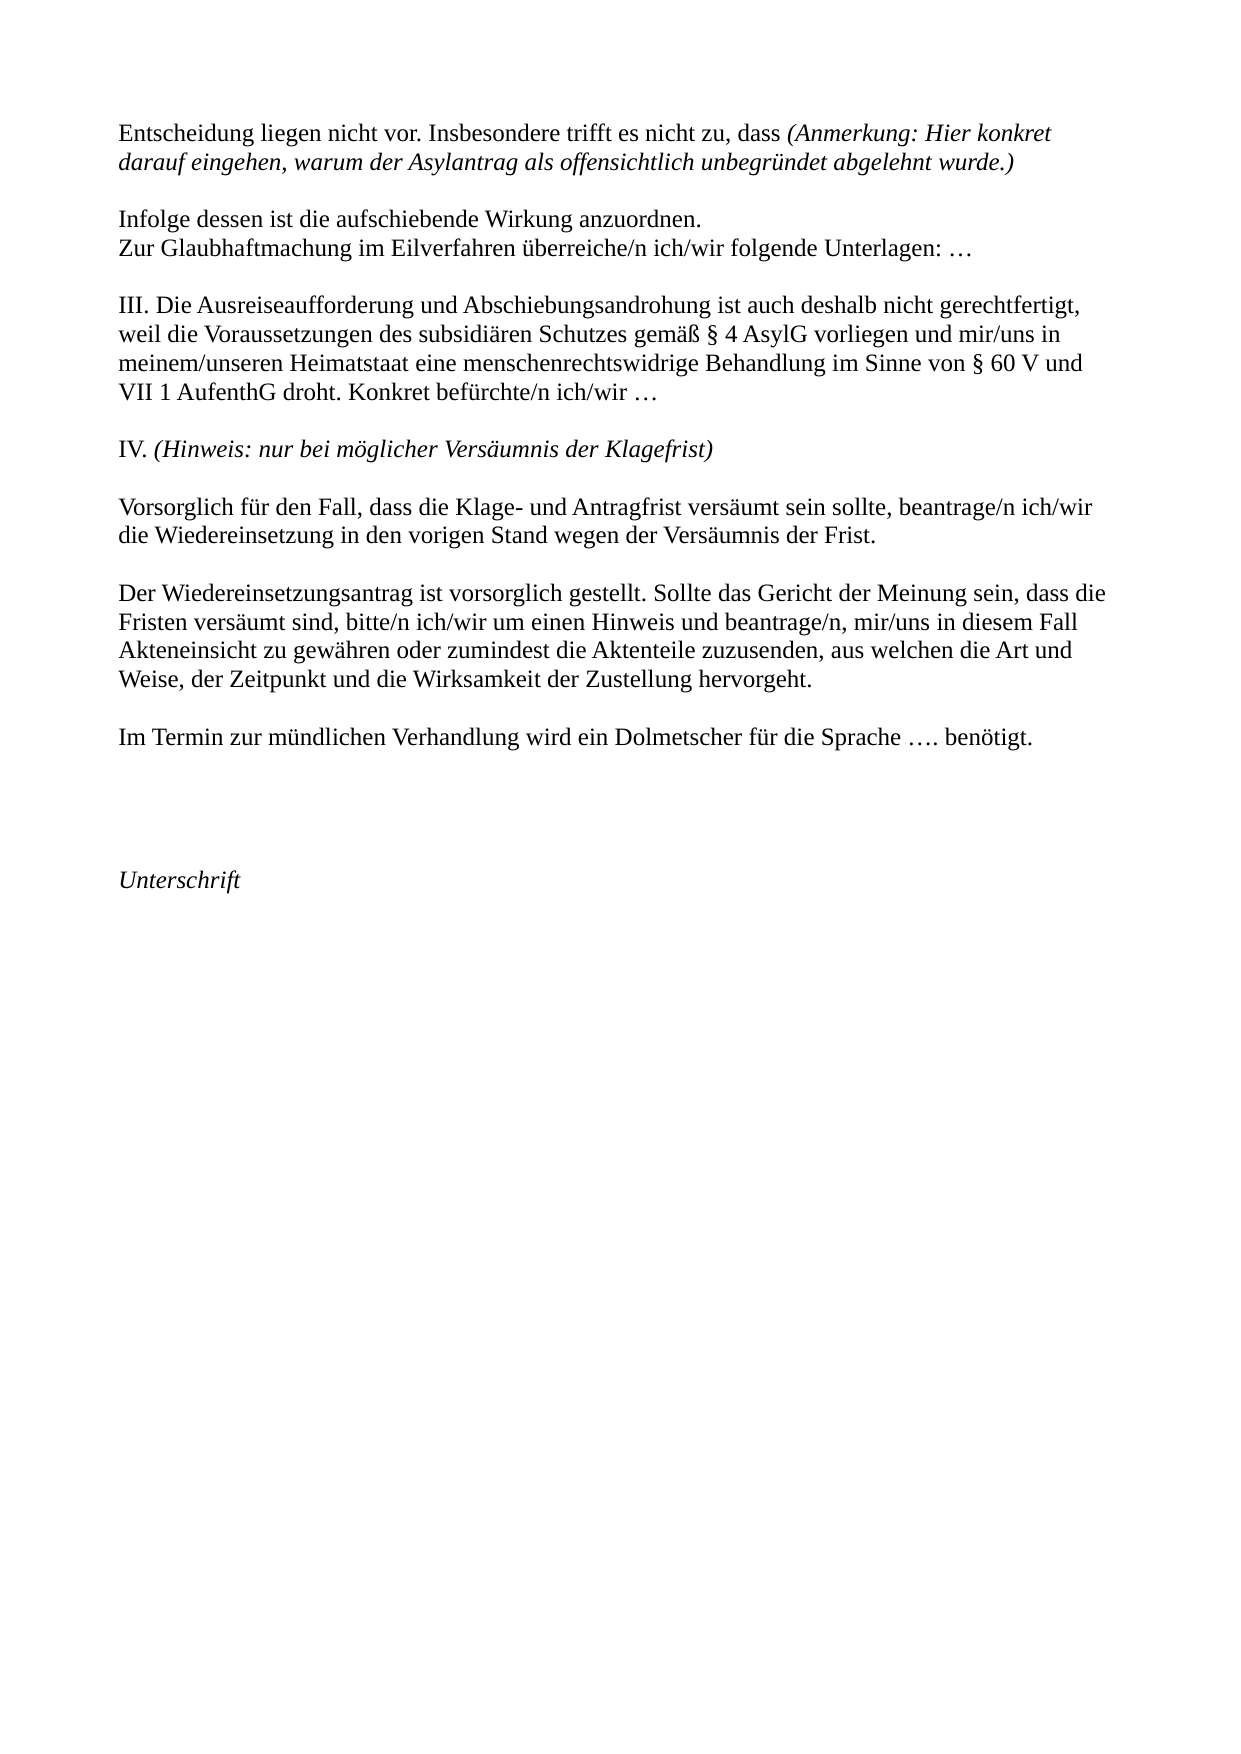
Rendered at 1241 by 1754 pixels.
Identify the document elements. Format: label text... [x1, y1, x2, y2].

text Vorsorglich für den Fall, dass die Klage- und Antragfrist versäumt sein sollte, beantrage/n ich/wir die Wiedereinsetzung in den vorigen Stand wegen der Versäumnis der Frist. [118, 492, 1122, 549]
text IV. (Hinweis: nur bei möglicher Versäumnis der Klagefrist) [118, 434, 1122, 463]
text III. Die Ausreiseaufforderung und Abschiebungsandrohung ist auch deshalb nicht gerechtfertigt, weil die Voraussetzungen des subsidiären Schutzes gemäß § 4 AsylG vorliegen und mir/uns in meinem/unseren Heimatstaat eine menschenrechtswidrige Behandlung im Sinne von § 60 V und VII 1 AufenthG droht. Konkret befürchte/n ich/wir … [118, 291, 1122, 406]
text Entscheidung liegen nicht vor. Insbesondere trifft es nicht zu, dass (Anmerkung: Hier konkret darauf eingehen, warum der Asylantrag als offensichtlich unbegründet abgelehnt wurde.) [118, 118, 1122, 176]
text Infolge dessen ist die aufschiebende Wirkung anzuordnen. [118, 204, 1122, 233]
text Unterschrift [118, 866, 1122, 894]
text Im Termin zur mündlichen Verhandlung wird ein Dolmetscher für die Sprache …. benötigt. [118, 722, 1122, 751]
text Zur Glaubhaftmachung im Eilverfahren überreiche/n ich/wir folgende Unterlagen: … [118, 233, 1122, 262]
text Der Wiedereinsetzungsantrag ist vorsorglich gestellt. Sollte das Gericht der Meinung sein, dass die Fristen versäumt sind, bitte/n ich/wir um einen Hinweis und beantrage/n, mir/uns in diesem Fall Akteneinsicht zu gewähren oder zumindest die Aktenteile zuzusenden, aus welchen die Art und Weise, der Zeitpunkt und die Wirksamkeit der Zustellung hervorgeht. [118, 578, 1122, 693]
